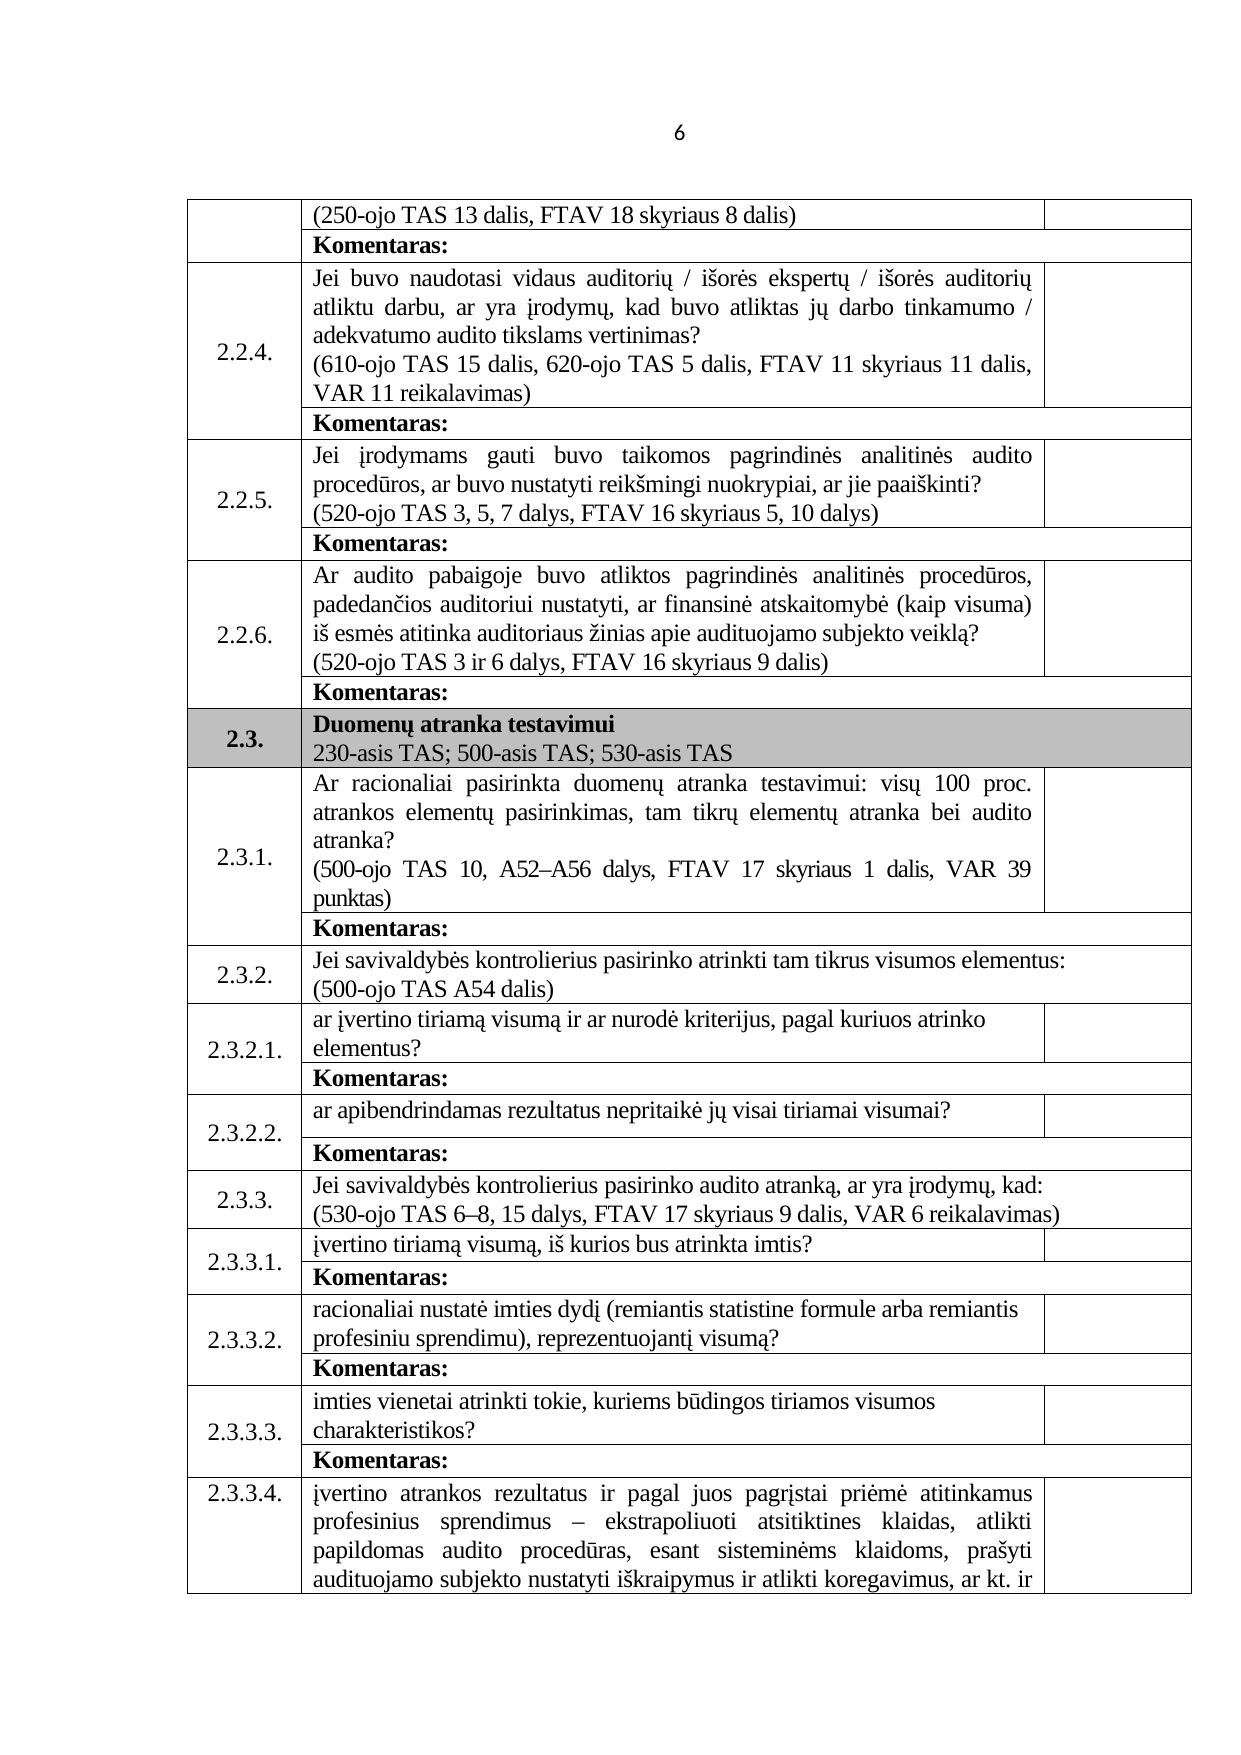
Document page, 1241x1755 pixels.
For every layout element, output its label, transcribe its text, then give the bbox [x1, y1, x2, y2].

table_cell įvertino atrankos rezultatus ir pagal juos pagrįstai priėmė atitinkamus profesinius sprendimus – ekstrapoliuoti atsitiktines klaidas, atlikti papildomas audito procedūras, esant sisteminėms klaidoms, prašyti audituojamo subjekto nustatyti iškraipymus ir atlikti koregavimus, ar kt. ir [302, 1478, 1044, 1593]
table_cell Jei įrodymams gauti buvo taikomos pagrindinės analitinės audito procedūros, ar buvo nustatyti reikšmingi nuokrypiai, ar jie paaiškinti? (520-ojo TAS 3, 5, 7 dalys, FTAV 16 skyriaus 5, 10 dalys) [302, 440, 1044, 527]
table_cell [1045, 1095, 1191, 1137]
table_cell Jei savivaldybės kontrolierius pasirinko audito atranką, ar yra įrodymų, kad: (530-ojo TAS 6–8, 15 dalys, FTAV 17 skyriaus 9 dalis, VAR 6 reikalavimas) [302, 1171, 1191, 1228]
table_cell 2.3.2. [188, 946, 301, 1003]
table_cell ar apibendrindamas rezultatus nepritaikė jų visai tiriamai visumai? [302, 1095, 1044, 1137]
table_cell 2.3.3.1. [188, 1229, 301, 1293]
table_cell Ar audito pabaigoje buvo atliktos pagrindinės analitinės procedūros, padedančios auditoriui nustatyti, ar finansinė atskaitomybė (kaip visuma) iš esmės atitinka auditoriaus žinias apie audituojamo subjekto veiklą? (520-ojo TAS 3 ir 6 dalys, FTAV 16 skyriaus 9 dalis) [302, 561, 1044, 676]
table_cell 2.3. [188, 709, 301, 767]
table_cell Komentaras: [302, 1063, 1191, 1094]
table_cell 2.3.3. [188, 1171, 301, 1228]
table_cell Jei savivaldybės kontrolierius pasirinko atrinkti tam tikrus visumos elementus: (500-ojo TAS A54 dalis) [302, 946, 1191, 1003]
table_cell 2.3.3.4. [188, 1478, 301, 1593]
table_cell 2.3.1. [188, 768, 301, 944]
table_cell [1045, 1478, 1191, 1593]
table_cell Komentaras: [302, 677, 1191, 708]
table_cell [1045, 1004, 1191, 1062]
table_cell ar įvertino tiriamą visumą ir ar nurodė kriterijus, pagal kuriuos atrinko elementus? [302, 1004, 1044, 1062]
table_cell [1045, 440, 1191, 527]
table_cell 2.3.2.1. [188, 1004, 301, 1094]
table_cell 2.2.5. [188, 440, 301, 559]
table_cell [1045, 768, 1191, 912]
table_cell Komentaras: [302, 913, 1191, 944]
table_cell racionaliai nustatė imties dydį (remiantis statistine formule arba remiantis profesiniu sprendimu), reprezentuojantį visumą? [302, 1295, 1044, 1352]
table_cell Ar racionaliai pasirinkta duomenų atranka testavimui: visų 100 proc. atrankos elementų pasirinkimas, tam tikrų elementų atranka bei audito atranka? (500-ojo TAS 10, A52–A56 dalys, FTAV 17 skyriaus 1 dalis, VAR 39 punktas) [302, 768, 1044, 912]
table_cell Komentaras: [302, 1138, 1191, 1169]
table_cell [1045, 561, 1191, 676]
table_cell [1045, 1386, 1191, 1444]
table_cell įvertino tiriamą visumą, iš kurios bus atrinkta imtis? [302, 1229, 1044, 1261]
table_cell Komentaras: [302, 1354, 1191, 1385]
table_cell Komentaras: [302, 1262, 1191, 1293]
table_cell 2.2.6. [188, 561, 301, 708]
table_cell [1045, 1295, 1191, 1352]
table_cell [188, 200, 301, 262]
table_cell 2.3.3.3. [188, 1386, 301, 1477]
table_cell [1045, 1229, 1191, 1261]
table_cell Jei buvo naudotasi vidaus auditorių / išorės ekspertų / išorės auditorių atliktu darbu, ar yra įrodymų, kad buvo atliktas jų darbo tinkamumo / adekvatumo audito tikslams vertinimas? (610-ojo TAS 15 dalis, 620-ojo TAS 5 dalis, FTAV 11 skyriaus 11 dalis, VAR 11 reikalavimas) [302, 263, 1044, 407]
table_cell Duomenų atranka testavimui 230-asis TAS; 500-asis TAS; 530-asis TAS [302, 709, 1191, 767]
table_cell imties vienetai atrinkti tokie, kuriems būdingos tiriamos visumos charakteristikos? [302, 1386, 1044, 1444]
table_cell 2.2.4. [188, 263, 301, 439]
table_cell [1045, 200, 1191, 229]
table_cell Komentaras: [302, 230, 1191, 262]
table_cell (250-ojo TAS 13 dalis, FTAV 18 skyriaus 8 dalis) [302, 200, 1044, 229]
table_cell 2.3.2.2. [188, 1095, 301, 1169]
table_cell Komentaras: [302, 408, 1191, 439]
table_cell Komentaras: [302, 1445, 1191, 1477]
table_cell 2.3.3.2. [188, 1295, 301, 1385]
table_cell Komentaras: [302, 528, 1191, 559]
table_cell [1045, 263, 1191, 407]
